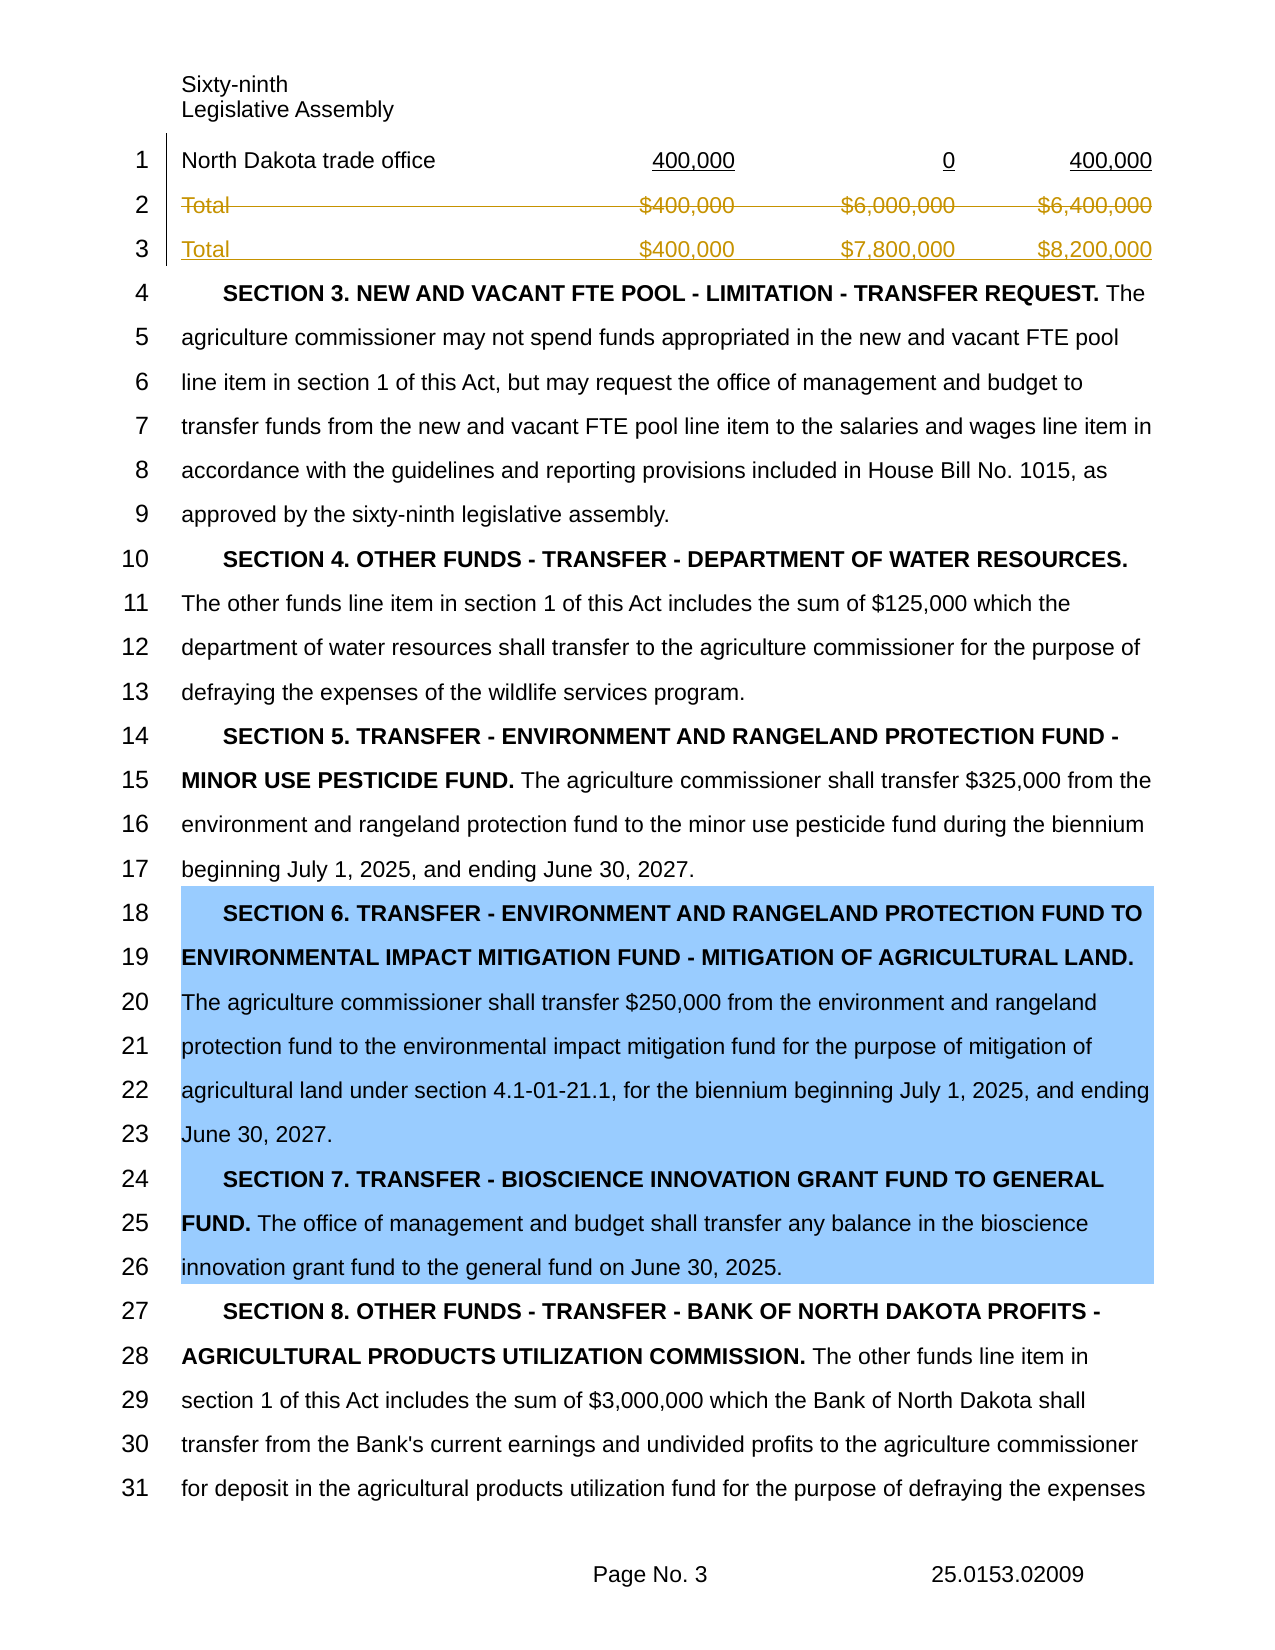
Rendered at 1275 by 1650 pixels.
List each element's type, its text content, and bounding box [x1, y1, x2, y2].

text SECTION 6. TRANSFER - ENVIRONMENT AND RANGELAND PROTECTION FUND TO ENVIRONMENTAL IMPACT MITIGATION FUND - MITIGATION OF AGRICULTURAL LAND. The agriculture commissioner shall transfer $250,000 from the environment and rangeland protection fund to the environmental impact mitigation fund for the purpose of mitigation of agricultural land under section 4.1‑01‑21.1, for the biennium beginning July 1, 2025, and ending June 30, 2027. [181, 886, 1154, 1152]
text SECTION 8. OTHER FUNDS - TRANSFER - BANK OF NORTH DAKOTA PROFITS - AGRICULTURAL PRODUCTS UTILIZATION COMMISSION. The other funds line item in section 1 of this Act includes the sum of $3,000,000 which the Bank of North Dakota shall transfer from the Bank's current earnings and undivided profits to the agriculture commissioner for deposit in the agricultural products utilization fund for the purpose of defraying the expenses [181, 1284, 1154, 1506]
text SECTION 4. OTHER FUNDS - TRANSFER - DEPARTMENT OF WATER RESOURCES. The other funds line item in section 1 of this Act includes the sum of $125,000 which the department of water resources shall transfer to the agriculture commissioner for the purpose of defraying the expenses of the wildlife services program. [181, 532, 1154, 709]
text General Fund Other Funds Total Agricultural products utilization commission $0 $3,000,000 $3,000,000 Grasslands grazing grants 0 3,000,000 3,000,000 Food distribution grants 0 1,500,000 1,500,000 Autonomous technology grants 0 300,000 300,000 North Dakota trade office 400,000 0 400,000 Total $400,000 $7,800,000 $8,200,000 [181, 133, 1154, 266]
text SECTION 3. NEW AND VACANT FTE POOL - LIMITATION - TRANSFER REQUEST. The agriculture commissioner may not spend funds appropriated in the new and vacant FTE pool line item in section 1 of this Act, but may request the office of management and budget to transfer funds from the new and vacant FTE pool line item to the salaries and wages line item in accordance with the guidelines and reporting provisions included in House Bill No. 1015, as approved by the sixty-ninth legislative assembly. [181, 266, 1154, 532]
text SECTION 7. TRANSFER - BIOSCIENCE INNOVATION GRANT FUND TO GENERAL FUND. The office of management and budget shall transfer any balance in the bioscience innovation grant fund to the general fund on June 30, 2025. [181, 1152, 1154, 1284]
text SECTION 5. TRANSFER - ENVIRONMENT AND RANGELAND PROTECTION FUND - MINOR USE PESTICIDE FUND. The agriculture commissioner shall transfer $325,000 from the environment and rangeland protection fund to the minor use pesticide fund during the biennium beginning July 1, 2025, and ending June 30, 2027. [181, 709, 1154, 886]
